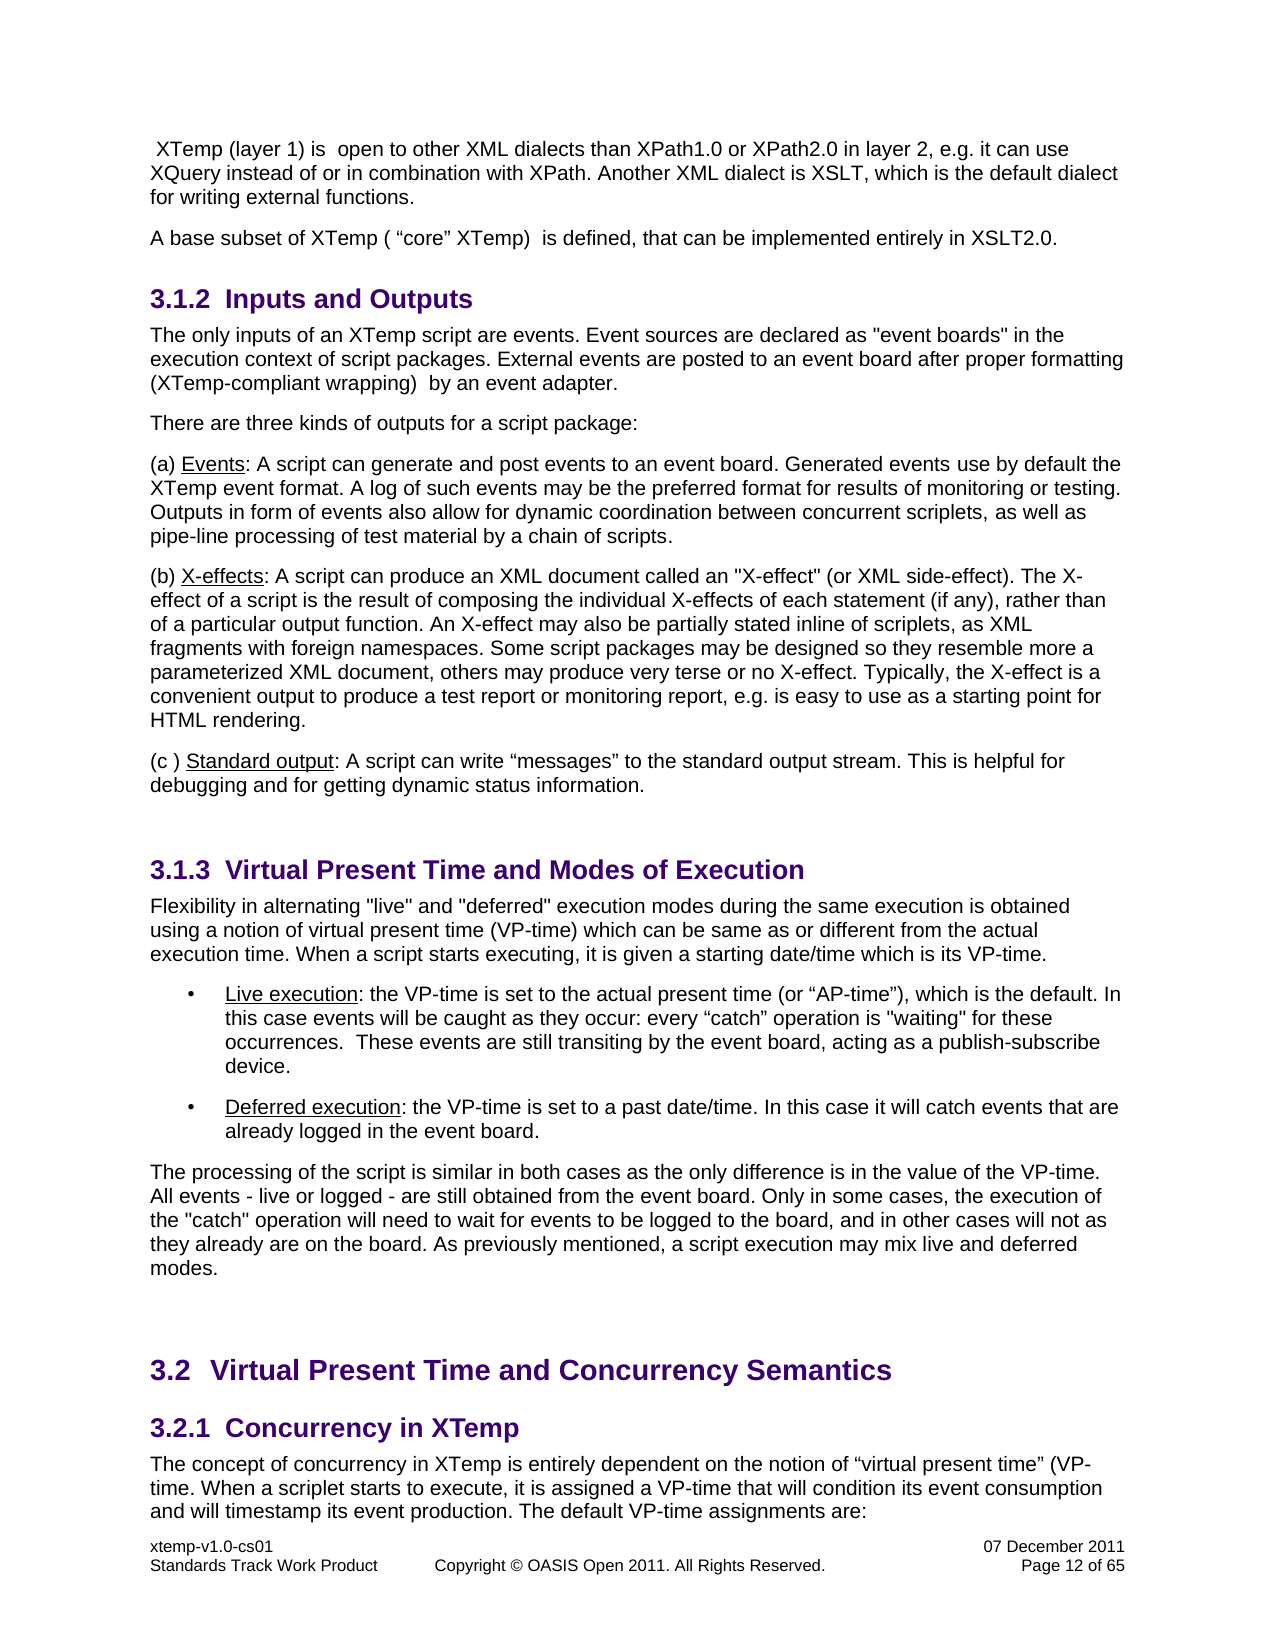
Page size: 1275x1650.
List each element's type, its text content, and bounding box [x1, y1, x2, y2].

text A base subset of XTemp ( “core” XTemp) is defined, that can be implemented entirely in XSLT2.0. [150, 226, 1125, 250]
subtitle Virtual Present Time and Modes of Execution [150, 854, 1125, 885]
text (a) Events: A script can generate and post events to an event board. Generated events use by default the XTemp event format. A log of such events may be the preferred format for results of monitoring or testing. Outputs in form of events also allow for dynamic coordination between concurrent scriplets, as well as pipe-line processing of test material by a chain of scripts. [150, 452, 1125, 548]
text The only inputs of an XTemp script are events. Event sources are declared as "event boards" in the execution context of script packages. External events are posted to an event board after proper formatting (XTemp-compliant wrapping) by an event adapter. [150, 323, 1125, 394]
text XTemp (layer 1) is open to other XML dialects than XPath1.0 or XPath2.0 in layer 2, e.g. it can use XQuery instead of or in combination with XPath. Another XML dialect is XSLT, which is the default dialect for writing external functions. [150, 137, 1125, 209]
subtitle Virtual Present Time and Concurrency Semantics [150, 1353, 1125, 1387]
text The processing of the script is similar in both cases as the only difference is in the value of the VP-time. All events - live or logged - are still obtained from the event board. Only in some cases, the execution of the "catch" operation will need to wait for events to be logged to the board, and in other cases will not as they already are on the board. As previously mentioned, a script execution may mix live and deferred modes. [150, 1159, 1125, 1279]
text The concept of concurrency in XTemp is entirely dependent on the notion of “virtual present time” (VP-time. When a scriplet starts to execute, it is assigned a VP-time that will condition its event consumption and will timestamp its event production. The default VP-time assignments are: [150, 1451, 1125, 1523]
text (c ) Standard output: A script can write “messages” to the standard output stream. This is helpful for debugging and for getting dynamic status information. [150, 749, 1125, 797]
subtitle Inputs and Outputs [150, 283, 1125, 314]
text (b) X-effects: A script can produce an XML document called an "X-effect" (or XML side-effect). The X-effect of a script is the result of composing the individual X-effects of each statement (if any), rather than of a particular output function. An X-effect may also be partially stated inline of scriplets, as XML fragments with foreign namespaces. Some script packages may be designed so they resemble more a parameterized XML document, others may produce very terse or no X-effect. Typically, the X-effect is a convenient output to produce a test report or monitoring report, e.g. is easy to use as a starting point for HTML rendering. [150, 564, 1125, 732]
list Deferred execution: the VP-time is set to a past date/time. In this case it will catch events that are already logged in the event board. [187, 1095, 1125, 1143]
text Flexibility in alternating "live" and "deferred" execution modes during the same execution is obtained using a notion of virtual present time (VP-time) which can be same as or different from the actual execution time. When a script starts executing, it is given a starting date/time which is its VP-time. [150, 894, 1125, 966]
text There are three kinds of outputs for a script package: [150, 411, 1125, 435]
list Live execution: the VP-time is set to the actual present time (or “AP-time”), which is the default. In this case events will be caught as they occur: every “catch” operation is "waiting" for these occurrences. These events are still transiting by the event board, acting as a publish-subscribe device. [187, 982, 1125, 1078]
subtitle Concurrency in XTemp [150, 1412, 1125, 1443]
